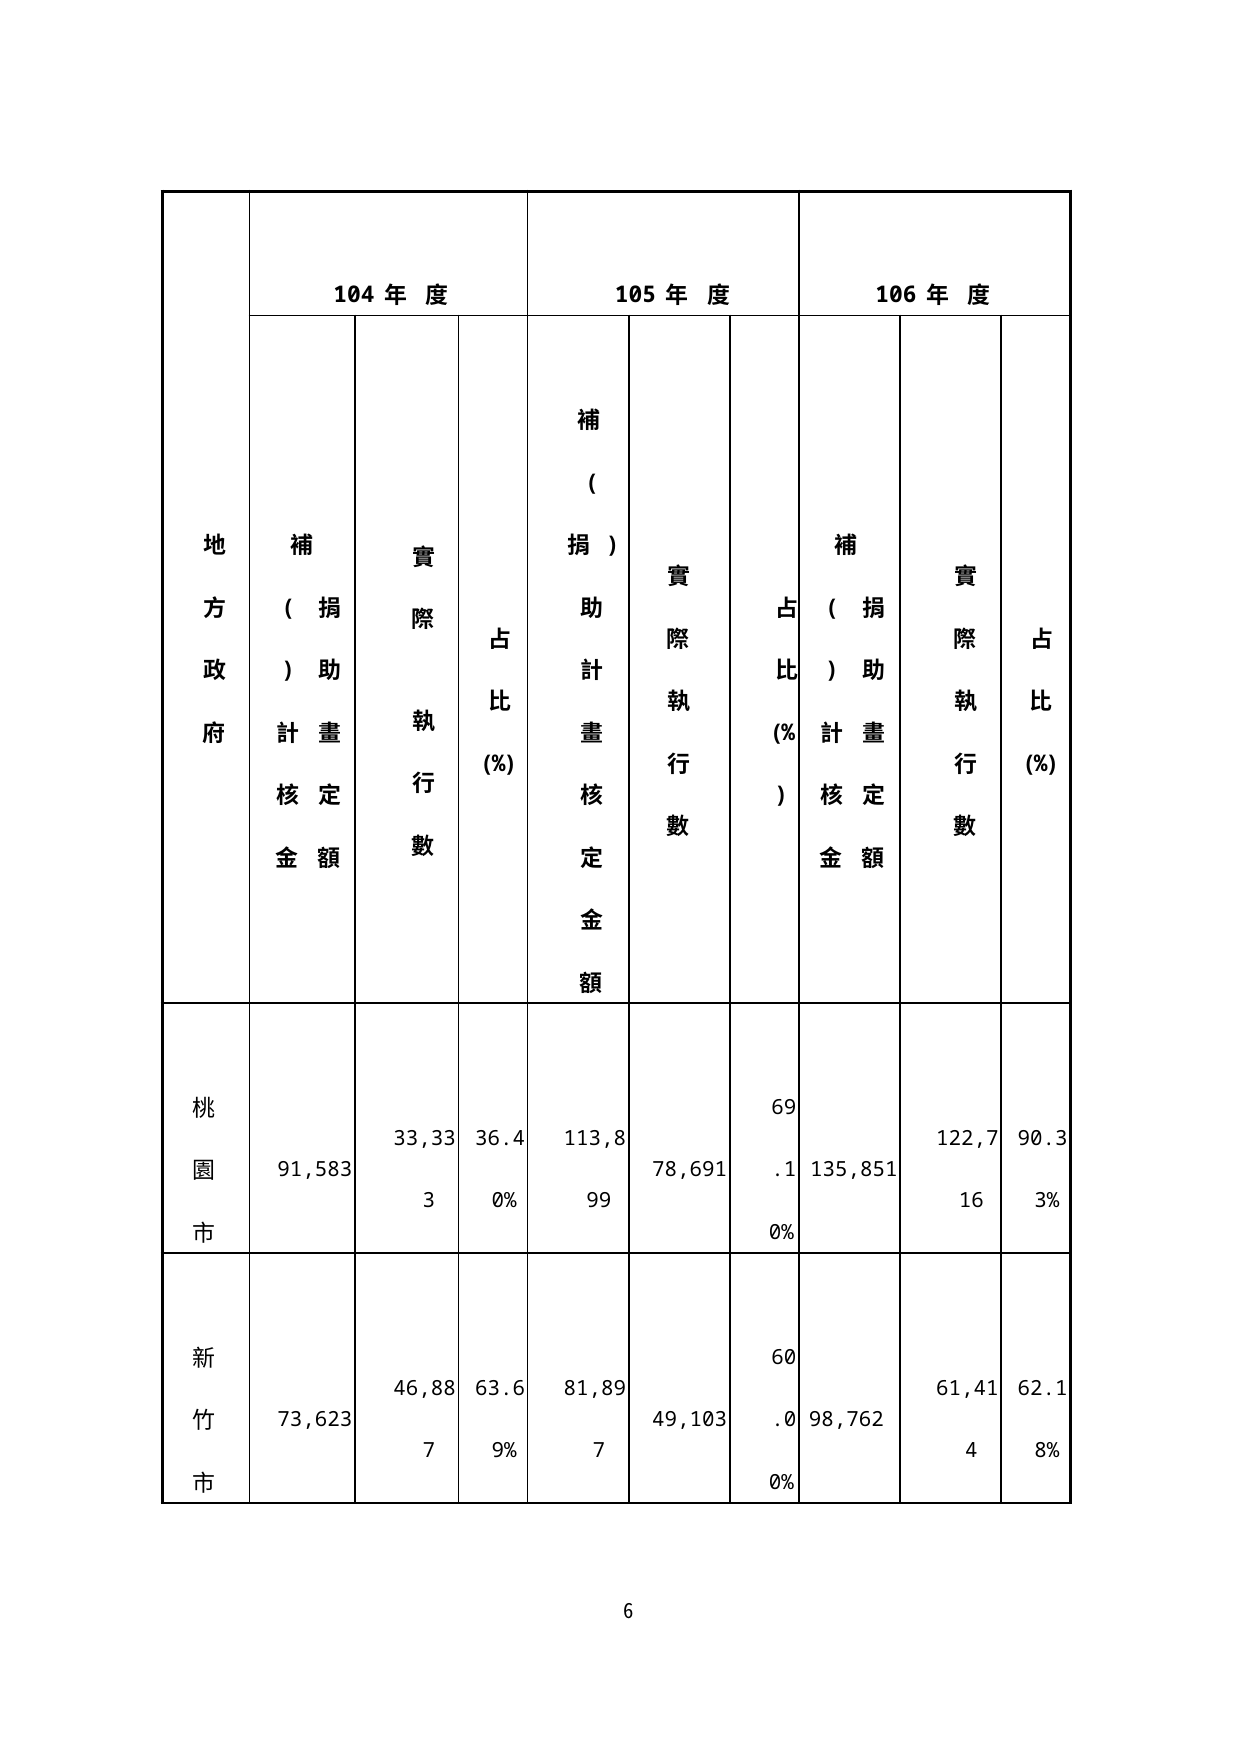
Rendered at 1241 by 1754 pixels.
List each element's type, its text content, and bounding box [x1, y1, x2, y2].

table_cell 62.18% [1002, 1254, 1069, 1502]
table_cell 90.33% [1002, 1004, 1069, 1252]
table_cell 63.69% [459, 1254, 527, 1502]
table_cell 60.00% [731, 1254, 798, 1502]
table_cell 73,623 [250, 1254, 354, 1502]
table_cell 33,333 [356, 1004, 458, 1252]
table_header 105年度 [528, 193, 798, 314]
table_cell 122,716 [901, 1004, 1000, 1252]
table_cell 新竹市 [164, 1254, 249, 1502]
table_cell 占比(%) [459, 316, 527, 1002]
table_cell 91,583 [250, 1004, 354, 1252]
table_cell 46,887 [356, 1254, 458, 1502]
table_header 106年度 [800, 193, 1069, 314]
table_cell 98,762 [800, 1254, 899, 1502]
table_cell 113,899 [528, 1004, 628, 1252]
table_cell 占比(%) [731, 316, 798, 1002]
table_cell 實際 執行數 [901, 316, 1000, 1002]
table_cell 補(捐)助計畫核定金額 [250, 316, 354, 1002]
table_header 104年度 [250, 193, 527, 314]
table_cell 實際 執行數 [630, 316, 729, 1002]
table_cell 49,103 [630, 1254, 729, 1502]
table_cell 135,851 [800, 1004, 899, 1252]
table_cell 桃園市 [164, 1004, 249, 1252]
table_cell 61,414 [901, 1254, 1000, 1502]
table_cell 69.10% [731, 1004, 798, 1252]
table_cell 補(捐)助計畫核定金額 [528, 316, 628, 1002]
table_cell 36.40% [459, 1004, 527, 1252]
table_cell 補(捐)助計畫核定金額 [800, 316, 899, 1002]
table_cell 占比 (%) [1002, 316, 1069, 1002]
table_header 地方政府 [164, 193, 249, 1002]
table_cell 81,897 [528, 1254, 628, 1502]
table_cell 實際 執行數 [356, 316, 458, 1002]
table_cell 78,691 [630, 1004, 729, 1252]
